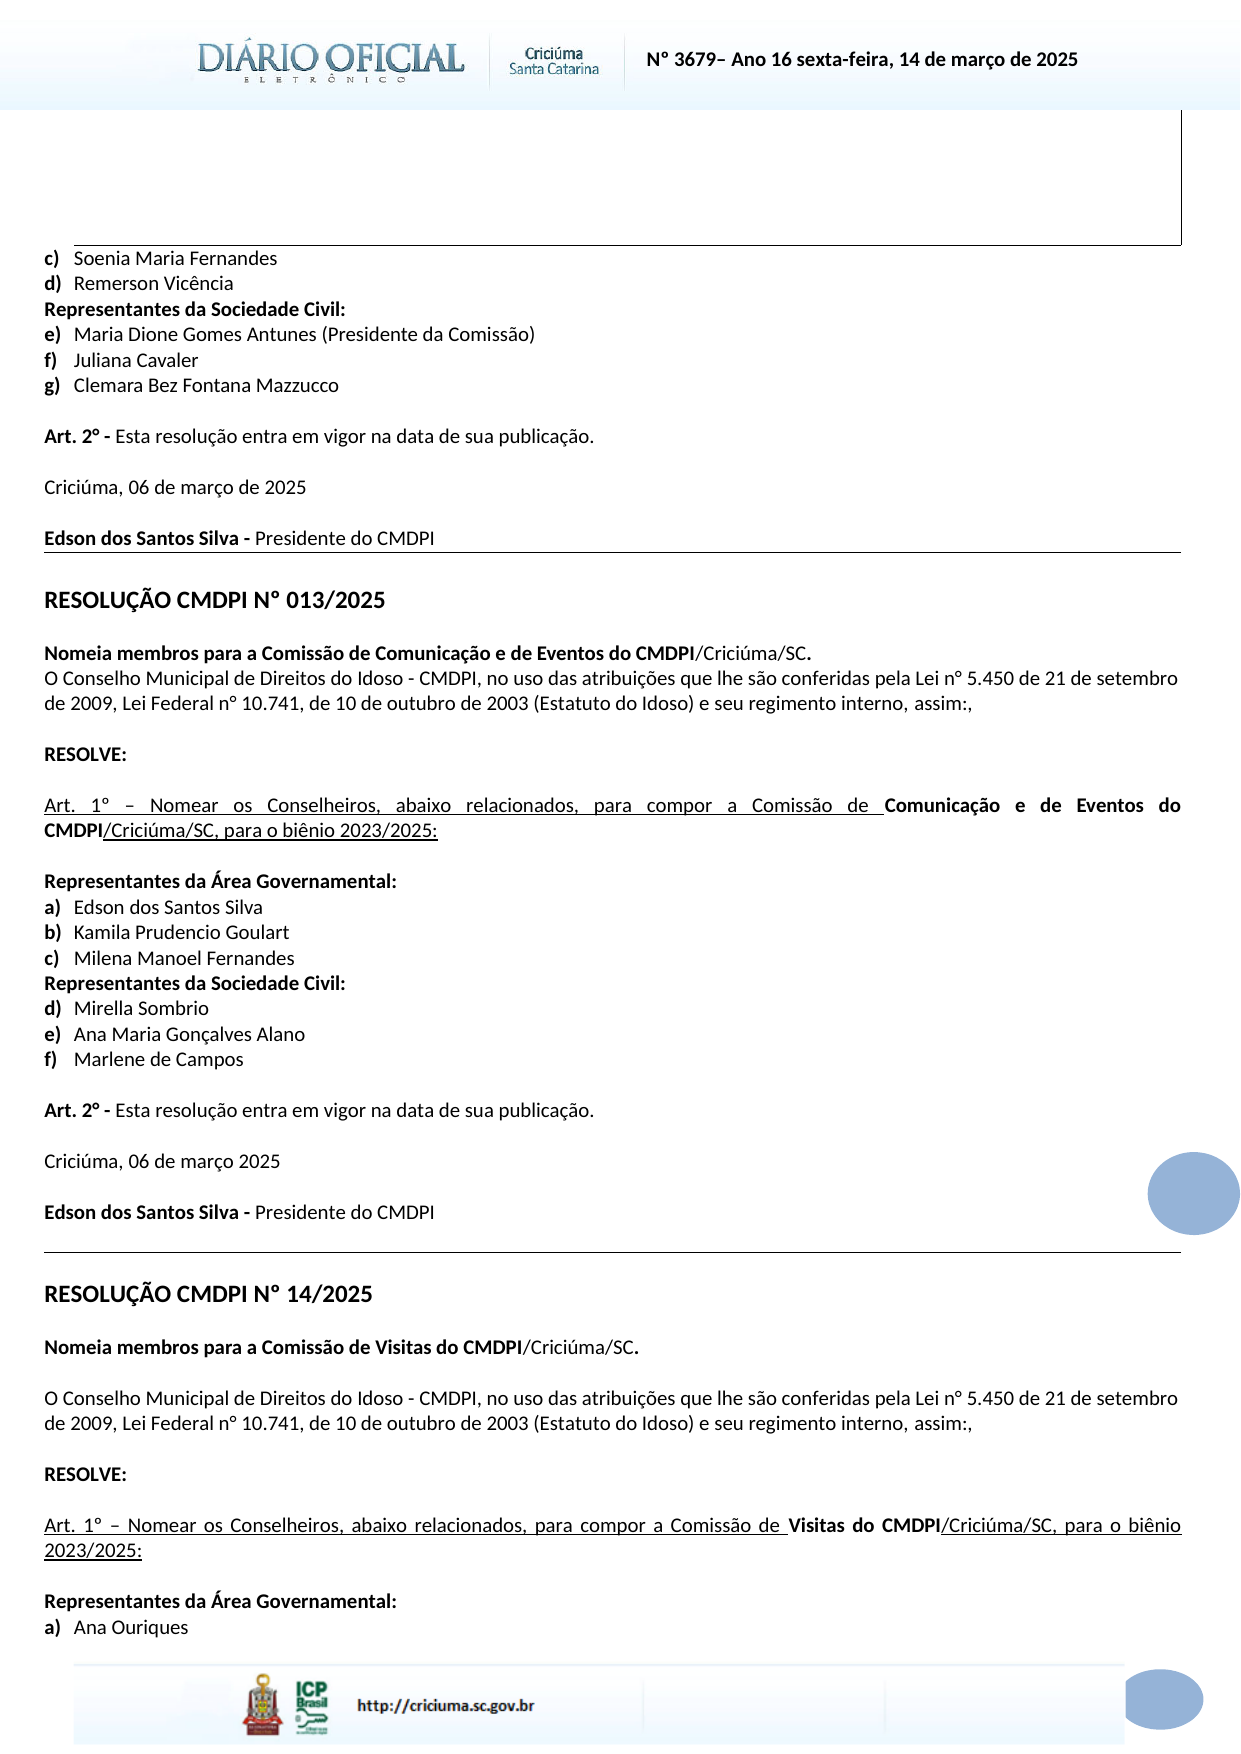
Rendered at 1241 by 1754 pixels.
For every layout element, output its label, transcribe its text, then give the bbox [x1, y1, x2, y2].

list Edson dos Santos Silva [44, 894, 1181, 919]
list Ana Ouriques [44, 1614, 1181, 1639]
text Representantes da Área Governamental: [44, 868, 1181, 894]
list Mirella Sombrio [44, 996, 1181, 1021]
text RESOLVE: [44, 741, 1181, 767]
text Criciúma, 06 de março 2025 [44, 1148, 1181, 1173]
list Maria Dione Gomes Antunes (Presidente da Comissão) [44, 321, 1181, 347]
text Art. 1º – Nomear os Conselheiros, abaixo relacionados, para compor a Comissão de Visitas do CMDPI/Criciúma/SC, para o biênio 2023/2025: [44, 1512, 1181, 1563]
text RESOLUÇÃO CMDPI Nº 14/2025 [44, 1278, 1181, 1309]
list Juliana Cavaler [44, 347, 1181, 372]
text Art. 2° - Esta resolução entra em vigor na data de sua publicação. [44, 1097, 1181, 1123]
text Representantes da Área Governamental: [44, 1588, 1181, 1614]
list Clemara Bez Fontana Mazzucco [44, 372, 1181, 398]
list Marlene de Campos [44, 1046, 1181, 1072]
text Edson dos Santos Silva - Presidente do CMDPI [44, 525, 1181, 552]
text Nomeia membros para a Comissão de Comunicação e de Eventos do CMDPI/Criciúma/SC. [44, 640, 1181, 665]
text Edson dos Santos Silva - Presidente do CMDPI [44, 1199, 1161, 1224]
list Milena Manoel Fernandes [44, 945, 1181, 970]
text Representantes da Sociedade Civil: [44, 296, 1181, 321]
text Criciúma, 06 de março de 2025 [44, 474, 1181, 499]
text Art. 1º – Nomear os Conselheiros, abaixo relacionados, para compor a Comissão de Comunicação e de Eventos do CMDPI/Criciúma/SC, para o biênio 2023/2025: [44, 792, 1181, 843]
list Kamila Prudencio Goulart [44, 919, 1181, 945]
list Ana Maria Gonçalves Alano [44, 1021, 1181, 1046]
list Remerson Vicência [44, 271, 1181, 296]
list Soenia Maria Fernandes [44, 245, 1181, 271]
text Representantes da Sociedade Civil: [44, 970, 1181, 996]
text RESOLVE: [44, 1461, 1181, 1487]
text Art. 2° - Esta resolução entra em vigor na data de sua publicação. [44, 423, 1181, 448]
text O Conselho Municipal de Direitos do Idoso - CMDPI, no uso das atribuições que lhe são conferidas pela Lei n° 5.450 de 21 de setembro de 2009, Lei Federal n° 10.741, de 10 de outubro de 2003 (Estatuto do Idoso) e seu regimento interno, assim:, [44, 1385, 1181, 1436]
text Nomeia membros para a Comissão de Visitas do CMDPI/Criciúma/SC. [44, 1334, 1181, 1360]
text O Conselho Municipal de Direitos do Idoso - CMDPI, no uso das atribuições que lhe são conferidas pela Lei n° 5.450 de 21 de setembro de 2009, Lei Federal n° 10.741, de 10 de outubro de 2003 (Estatuto do Idoso) e seu regimento interno, assim:, [44, 665, 1181, 716]
text RESOLUÇÃO CMDPI Nº 013/2025 [44, 584, 1181, 614]
